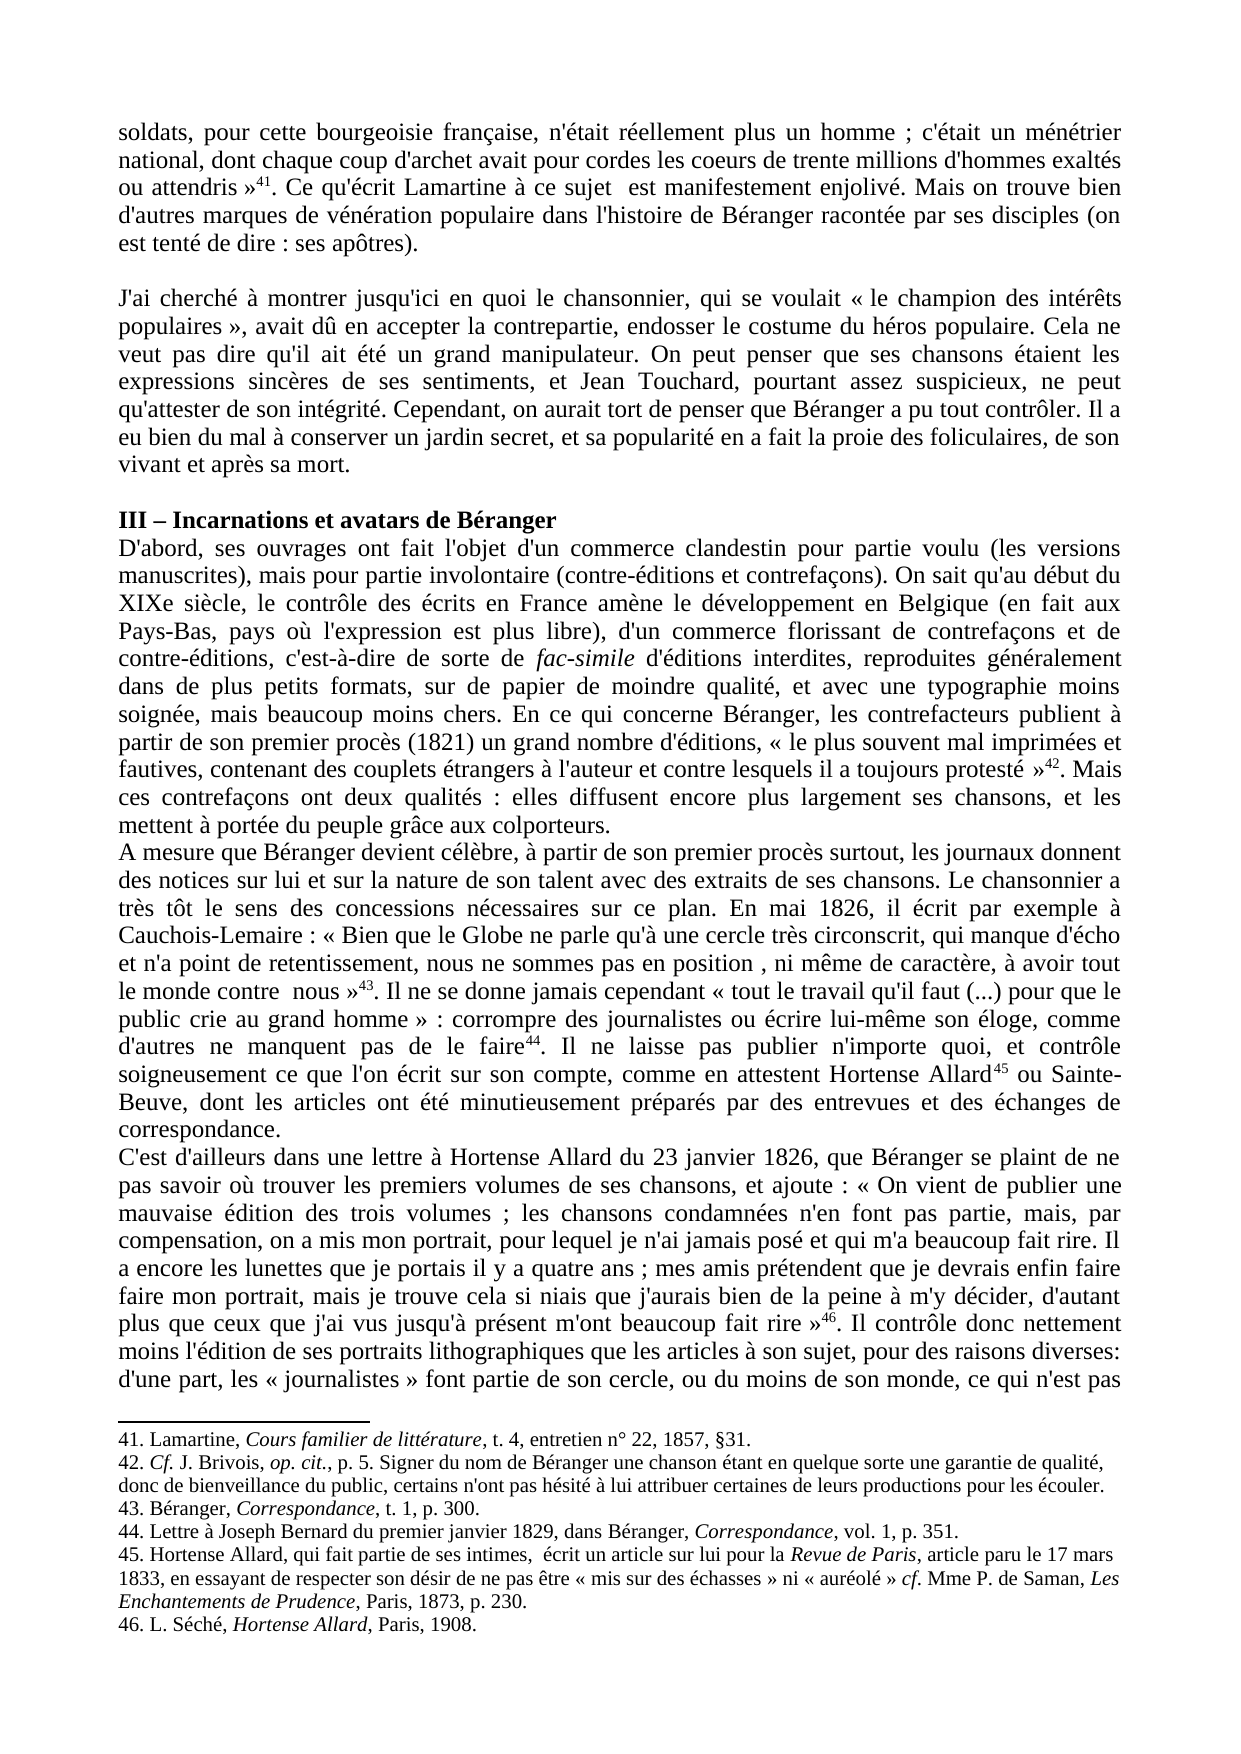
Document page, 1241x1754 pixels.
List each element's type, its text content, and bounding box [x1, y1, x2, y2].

text . Béranger, Correspondance, t. 1, p. 300. [118, 1497, 1122, 1520]
text J'ai cherché à montrer jusqu'ici en quoi le chansonnier, qui se voulait « le champion des intérêts populaires », avait dû en accepter la contrepartie, endosser le costume du héros populaire. Cela ne veut pas dire qu'il ait été un grand manipulateur. On peut penser que ses chansons étaient les expressions sincères de ses sentiments, et Jean Touchard, pourtant assez suspicieux, ne peut qu'attester de son intégrité. Cependant, on aurait tort de penser que Béranger a pu tout contrôler. Il a eu bien du mal à conserver un jardin secret, et sa popularité en a fait la proie des foliculaires, de son vivant et après sa mort. [118, 284, 1122, 478]
text . Lettre à Joseph Bernard du premier janvier 1829, dans Béranger, Correspondance, vol. 1, p. 351. [118, 1520, 1122, 1543]
text D'abord, ses ouvrages ont fait l'objet d'un commerce clandestin pour partie voulu (les versions manuscrites), mais pour partie involontaire (contre-éditions et contrefaçons). On sait qu'au début du XIXe siècle, le contrôle des écrits en France amène le développement en Belgique (en fait aux Pays-Bas, pays où l'expression est plus libre), d'un commerce florissant de contrefaçons et de contre-éditions, c'est-à-dire de sorte de fac-simile d'éditions interdites, reproduites généralement dans de plus petits formats, sur de papier de moindre qualité, et avec une typographie moins soignée, mais beaucoup moins chers. En ce qui concerne Béranger, les contrefacteurs publient à partir de son premier procès (1821) un grand nombre d'éditions, « le plus souvent mal imprimées et fautives, contenant des couplets étrangers à l'auteur et contre lesquels il a toujours protesté ». Mais ces contrefaçons ont deux qualités : elles diffusent encore plus largement ses chansons, et les mettent à portée du peuple grâce aux colporteurs. [118, 534, 1122, 838]
text . Cf. J. Brivois, op. cit., p. 5. Signer du nom de Béranger une chanson étant en quelque sorte une garantie de qualité, donc de bienveillance du public, certains n'ont pas hésité à lui attribuer certaines de leurs productions pour les écouler. [118, 1451, 1122, 1497]
text . Hortense Allard, qui fait partie de ses intimes, écrit un article sur lui pour la Revue de Paris, article paru le 17 mars 1833, en essayant de respecter son désir de ne pas être « mis sur des échasses » ni « auréolé » cf. Mme P. de Saman, Les Enchantements de Prudence, Paris, 1873, p. 230. [118, 1543, 1122, 1613]
text A mesure que Béranger devient célèbre, à partir de son premier procès surtout, les journaux donnent des notices sur lui et sur la nature de son talent avec des extraits de ses chansons. Le chansonnier a très tôt le sens des concessions nécessaires sur ce plan. En mai 1826, il écrit par exemple à Cauchois-Lemaire : « Bien que le Globe ne parle qu'à une cercle très circonscrit, qui manque d'écho et n'a point de retentissement, nous ne sommes pas en position , ni même de caractère, à avoir tout le monde contre nous ». Il ne se donne jamais cependant « tout le travail qu'il faut (...) pour que le public crie au grand homme » : corrompre des journalistes ou écrire lui-même son éloge, comme d'autres ne manquent pas de le faire. Il ne laisse pas publier n'importe quoi, et contrôle soigneusement ce que l'on écrit sur son compte, comme en attestent Hortense Allard ou Sainte-Beuve, dont les articles ont été minutieusement préparés par des entrevues et des échanges de correspondance. [118, 838, 1122, 1143]
text C'est d'ailleurs dans une lettre à Hortense Allard du 23 janvier 1826, que Béranger se plaint de ne pas savoir où trouver les premiers volumes de ses chansons, et ajoute : « On vient de publier une mauvaise édition des trois volumes ; les chansons condamnées n'en font pas partie, mais, par compensation, on a mis mon portrait, pour lequel je n'ai jamais posé et qui m'a beaucoup fait rire. Il a encore les lunettes que je portais il y a quatre ans ; mes amis prétendent que je devrais enfin faire faire mon portrait, mais je trouve cela si niais que j'aurais bien de la peine à m'y décider, d'autant plus que ceux que j'ai vus jusqu'à présent m'ont beaucoup fait rire ». Il contrôle donc nettement moins l'édition de ses portraits lithographiques que les articles à son sujet, pour des raisons diverses: d'une part, les « journalistes » font partie de son cercle, ou du moins de son monde, ce qui n'est pas [118, 1143, 1122, 1393]
text . L. Séché, Hortense Allard, Paris, 1908. [118, 1613, 1122, 1636]
text soldats, pour cette bourgeoisie française, n'était réellement plus un homme ; c'était un ménétrier national, dont chaque coup d'archet avait pour cordes les coeurs de trente millions d'hommes exaltés ou attendris ». Ce qu'écrit Lamartine à ce sujet est manifestement enjolivé. Mais on trouve bien d'autres marques de vénération populaire dans l'histoire de Béranger racontée par ses disciples (on est tenté de dire : ses apôtres). [118, 118, 1122, 257]
text III – Incarnations et avatars de Béranger [118, 506, 1122, 534]
text . Lamartine, Cours familier de littérature, t. 4, entretien n° 22, 1857, §31. [118, 1428, 1122, 1451]
